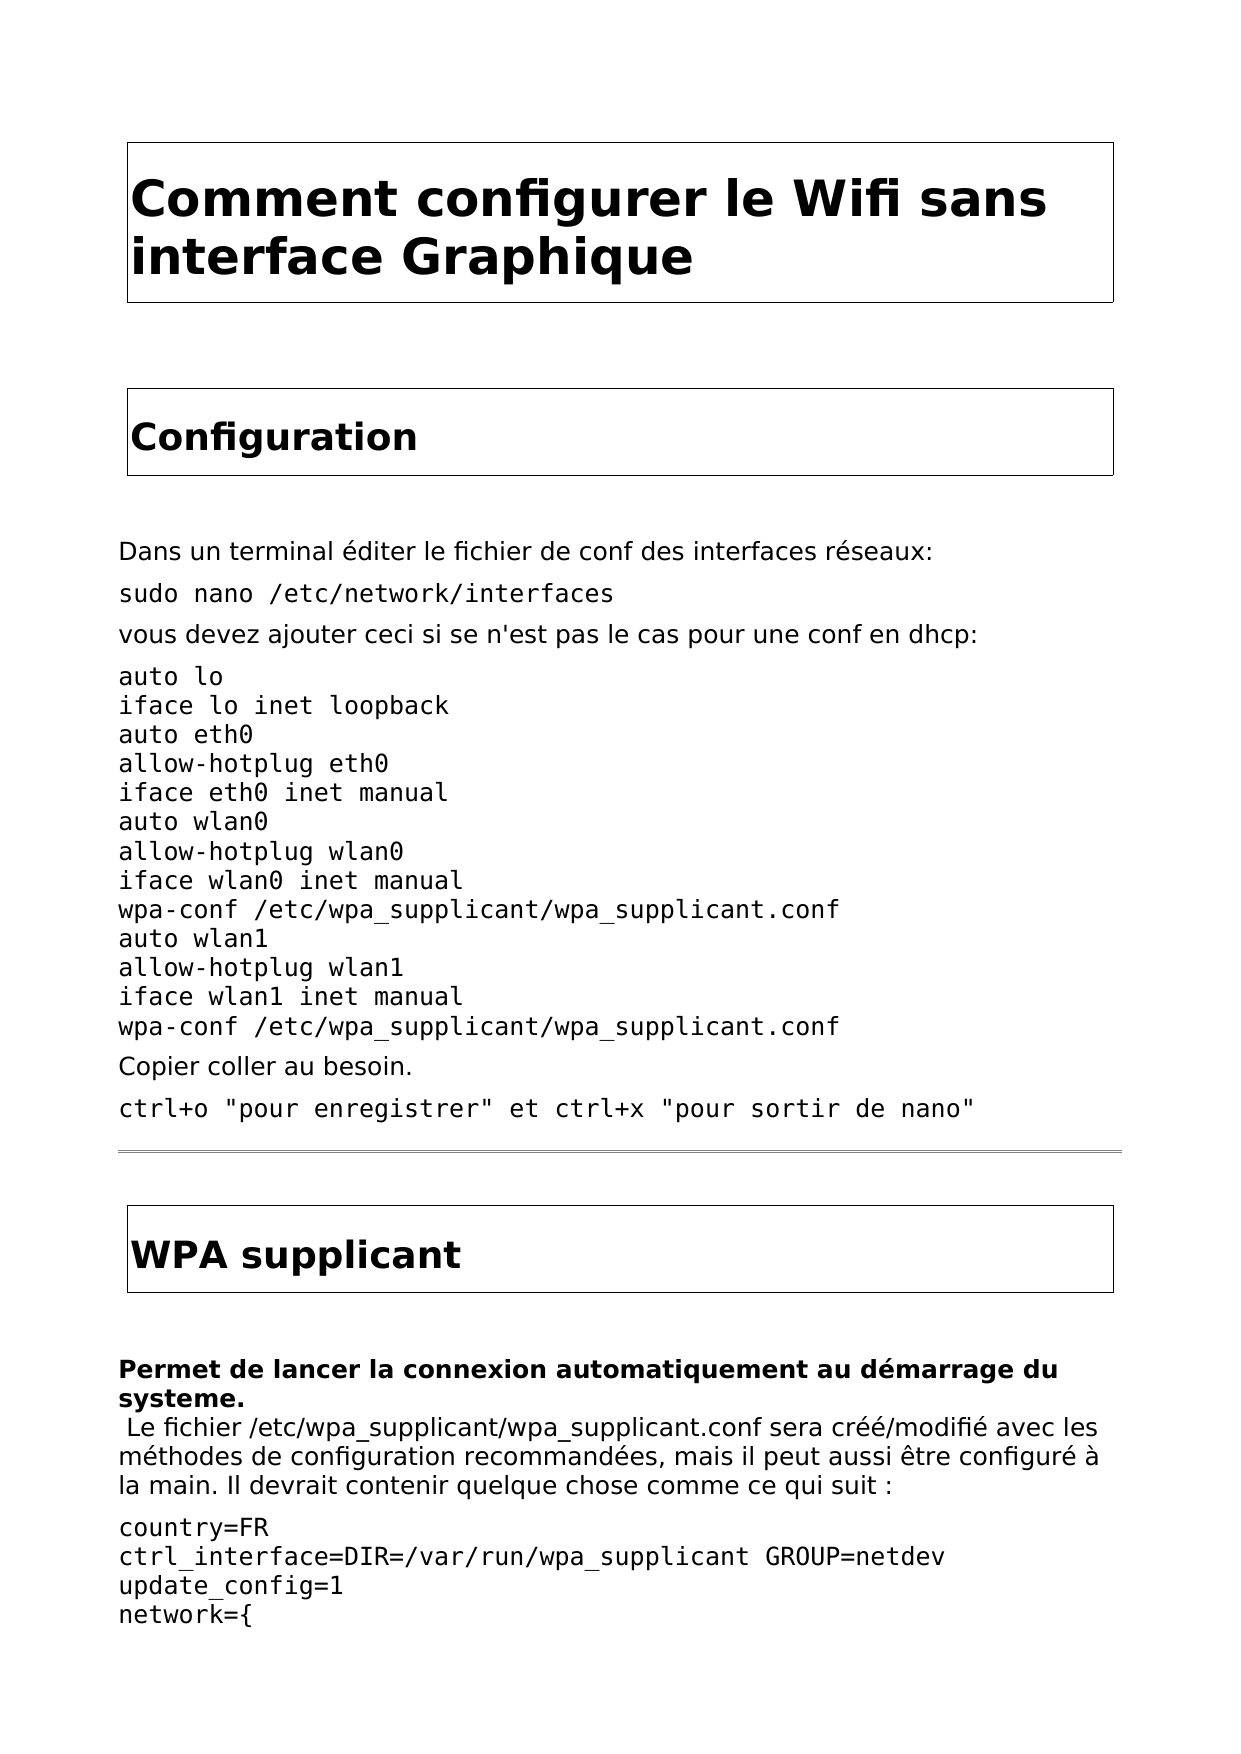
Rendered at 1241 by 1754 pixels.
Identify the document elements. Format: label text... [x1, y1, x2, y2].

text auto lo iface lo inet loopback auto eth0 allow-hotplug eth0 iface eth0 inet manual auto wlan0 allow-hotplug wlan0 iface wlan0 inet manual wpa-conf /etc/wpa_supplicant/wpa_supplicant.conf auto wlan1 allow-hotplug wlan1 iface wlan1 inet manual wpa-conf /etc/wpa_supplicant/wpa_supplicant.conf [118, 662, 1122, 1041]
table_header WPA supplicant [128, 1206, 1113, 1292]
text sudo nano /etc/network/interfaces [118, 579, 1122, 608]
table_header Comment configurer le Wifi sans interface Graphique [128, 143, 1113, 302]
text Dans un terminal éditer le fichier de conf des interfaces réseaux: [118, 537, 1122, 567]
text Permet de lancer la connexion automatiquement au démarrage du systeme. Le fichier /etc/wpa_supplicant/wpa_supplicant.conf sera créé/modifié avec les méthodes de configuration recommandées, mais il peut aussi être configuré à la main. Il devrait contenir quelque chose comme ce qui suit : [118, 1355, 1122, 1501]
text ctrl+o "pour enregistrer" et ctrl+x "pour sortir de nano" [118, 1094, 1122, 1123]
text Copier coller au besoin. [118, 1053, 1122, 1082]
text country=FR ctrl_interface=DIR=/var/run/wpa_supplicant GROUP=netdev update_config=1 network={ [118, 1513, 1122, 1630]
table_header Configuration [128, 389, 1113, 475]
text vous devez ajouter ceci si se n'est pas le cas pour une conf en dhcp: [118, 620, 1122, 649]
